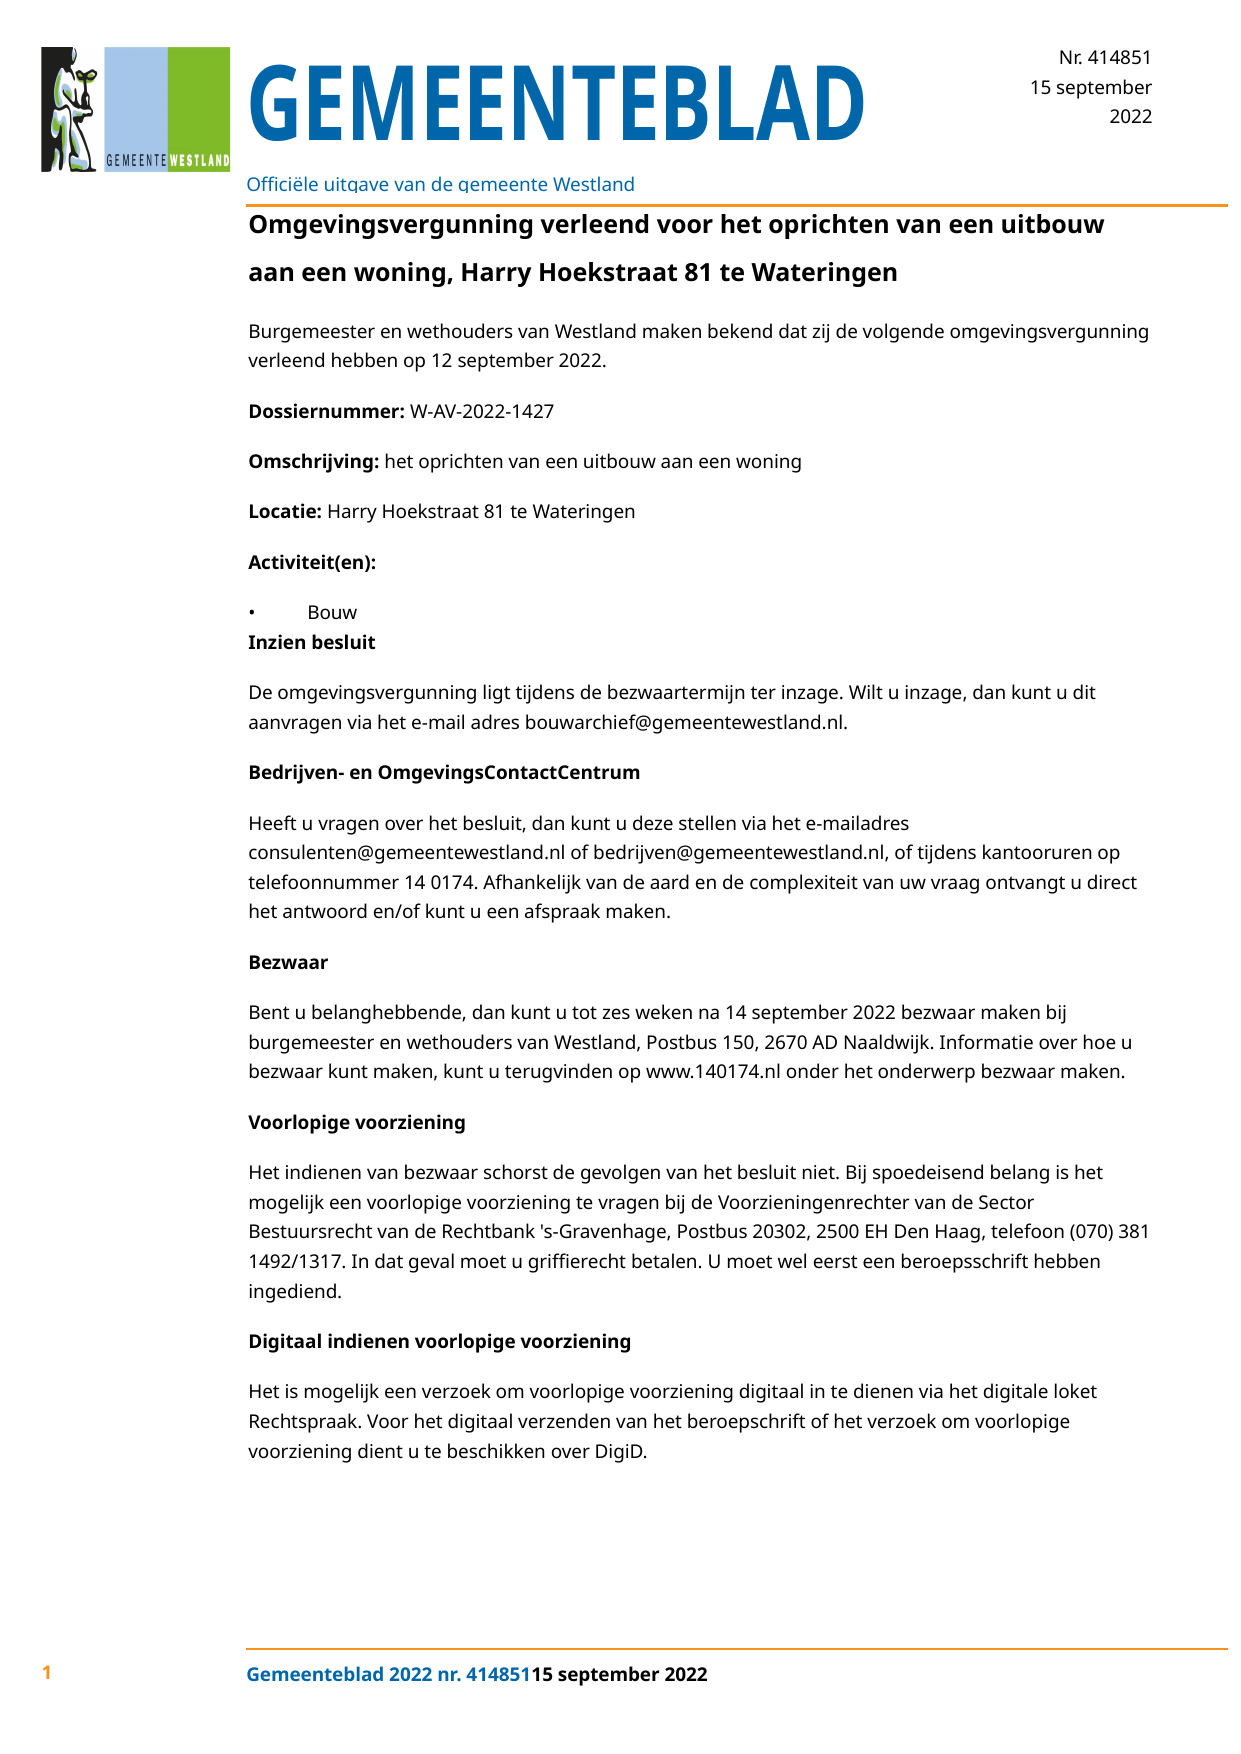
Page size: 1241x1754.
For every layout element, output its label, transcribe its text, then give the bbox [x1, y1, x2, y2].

text Burgemeester en wethouders van Westland maken bekend dat zij de volgende omgevingsvergunning verleend hebben op 12 september 2022. [248, 318, 1152, 373]
text Bent u belanghebbende, dan kunt u tot zes weken na 14 september 2022 bezwaar maken bij burgemeester en wethouders van Westland, Postbus 150, 2670 AD Naaldwijk. Informatie over hoe u bezwaar kunt maken, kunt u terugvinden op www.140174.nl onder het onderwerp bezwaar maken. [248, 999, 1152, 1084]
text Dossiernummer: W-AV-2022-1427 [248, 398, 1152, 424]
picture [41, 47, 231, 172]
text Heeft u vragen over het besluit, dan kunt u deze stellen via het e-mailadres consulenten@gemeentewestland.nl of bedrijven@gemeentewestland.nl, of tijdens kantooruren op telefoonnummer 14 0174. Afhankelijk van de aard en de complexiteit van uw vraag ontvangt u direct het antwoord en/of kunt u een afspraak maken. [248, 810, 1152, 924]
text Het indienen van bezwaar schorst de gevolgen van het besluit niet. Bij spoedeisend belang is het mogelijk een voorlopige voorziening te vragen bij de Voorzieningenrechter van de Sector Bestuursrecht van de Rechtbank 's-Gravenhage, Postbus 20302, 2500 EH Den Haag, telefoon (070) 381 1492/1317. In dat geval moet u griffierecht betalen. U moet wel eerst een beroepsschrift hebben ingediend. [248, 1159, 1152, 1304]
list Bouw [248, 599, 1152, 625]
text Activiteit(en): [248, 549, 1152, 575]
text De omgevingsvergunning ligt tijdens de bezwaartermijn ter inzage. Wilt u inzage, dan kunt u dit aanvragen via het e-mail adres bouwarchief@gemeentewestland.nl. [248, 679, 1152, 735]
text Voorlopige voorziening [248, 1109, 1152, 1135]
text Bedrijven- en OmgevingsContactCentrum [248, 759, 1152, 785]
text Locatie: Harry Hoekstraat 81 te Wateringen [248, 499, 1152, 524]
text Bezwaar [248, 949, 1152, 975]
text Omgevingsvergunning verleend voor het oprichten van een uitbouw aan een woning, Harry Hoekstraat 81 te Wateringen [248, 207, 1152, 288]
text Omschrijving: het oprichten van een uitbouw aan een woning [248, 448, 1152, 474]
text Het is mogelijk een verzoek om voorlopige voorziening digitaal in te dienen via het digitale loket Rechtspraak. Voor het digitaal verzenden van het beroepschrift of het verzoek om voorlopige voorziening dient u te beschikken over DigiD. [248, 1379, 1152, 1464]
text Inzien besluit [248, 629, 1152, 655]
text Digitaal indienen voorlopige voorziening [248, 1328, 1152, 1354]
